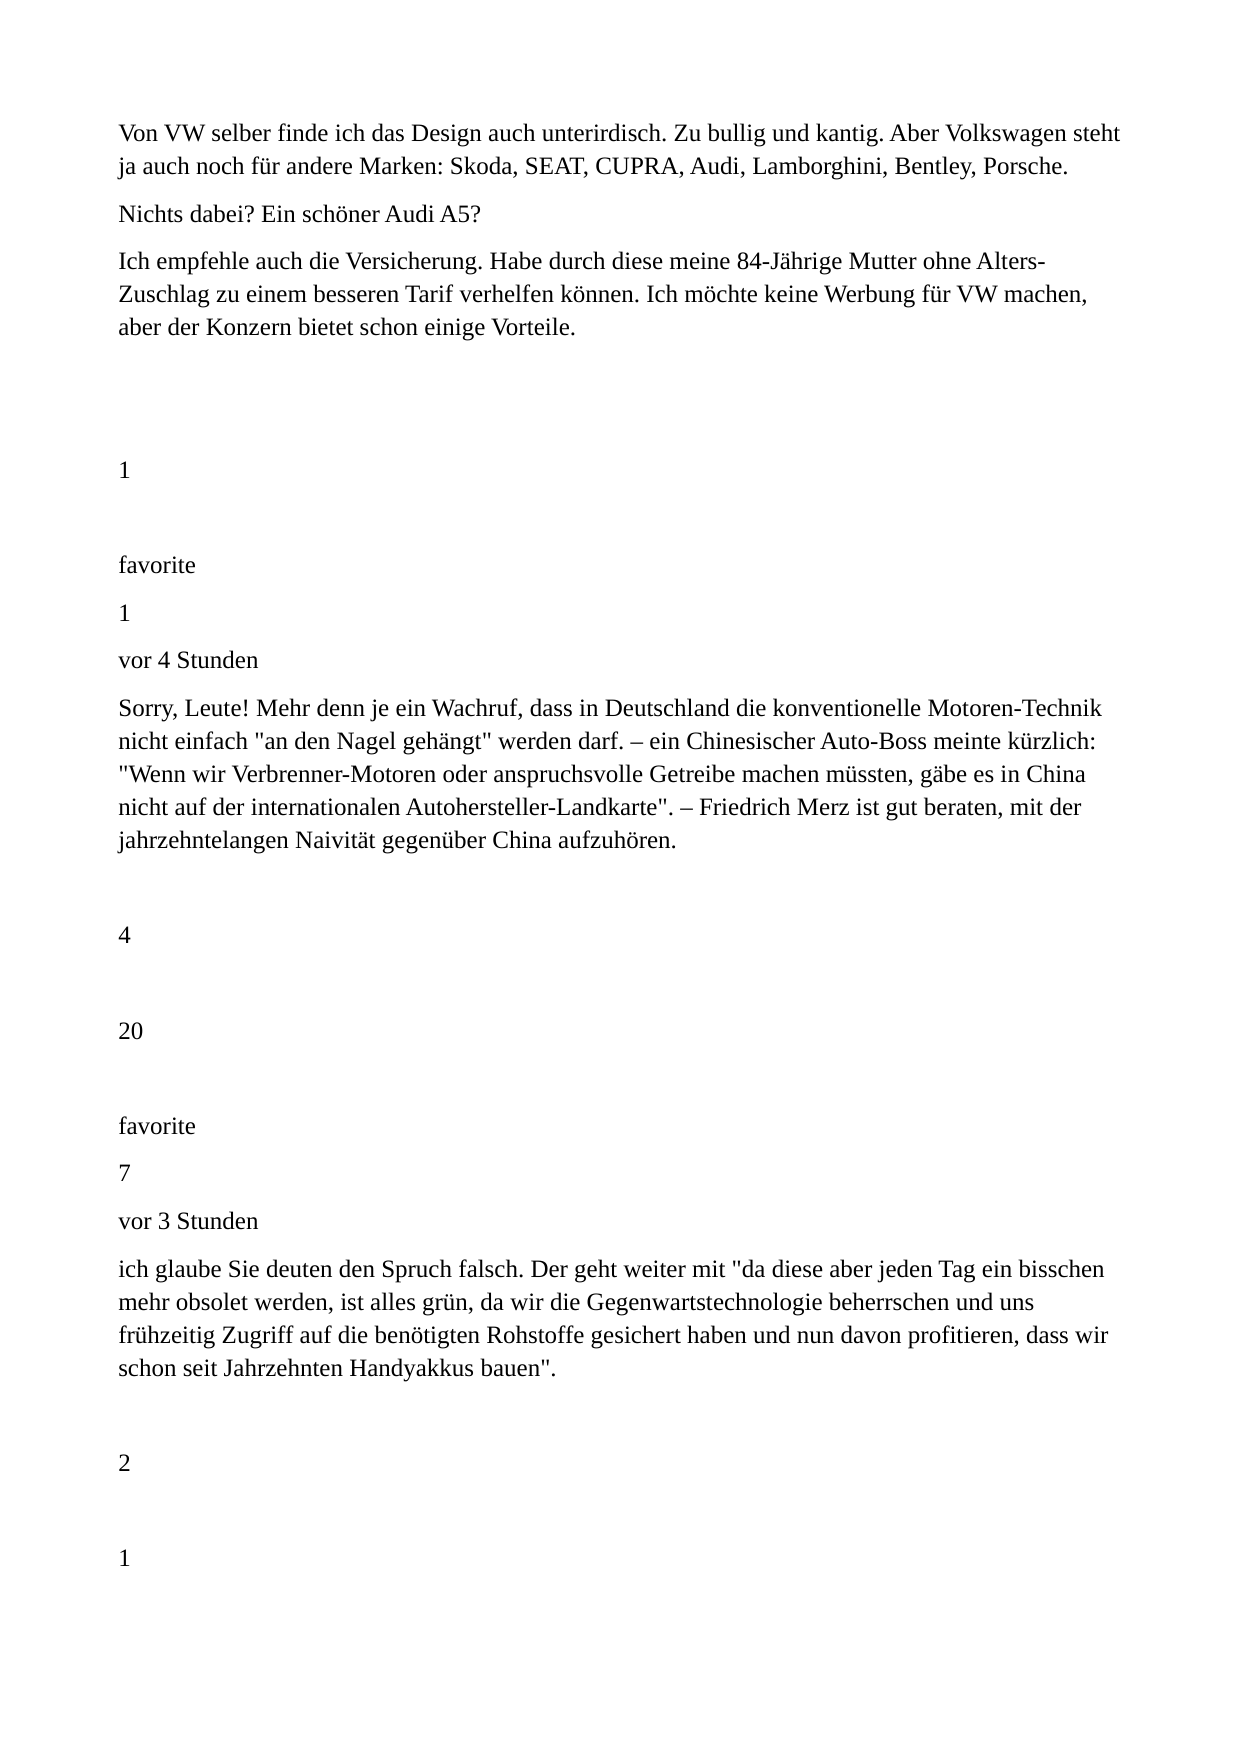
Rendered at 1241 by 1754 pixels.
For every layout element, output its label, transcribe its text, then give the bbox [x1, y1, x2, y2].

text 20 [118, 1016, 1122, 1044]
text favorite [118, 550, 1122, 579]
text 4 [118, 921, 1122, 949]
text vor 4 Stunden [118, 646, 1122, 674]
text Sorry, Leute! Mehr denn je ein Wachruf, dass in Deutschland die konventionelle Motoren-Technik nicht einfach "an den Nagel gehängt" werden darf. – ein Chinesischer Auto-Boss meinte kürzlich: "Wenn wir Verbrenner-Motoren oder anspruchsvolle Getreibe machen müssten, gäbe es in China nicht auf der internationalen Autohersteller-Landkarte". – Friedrich Merz ist gut beraten, mit der jahrzehntelangen Naivität gegenüber China aufzuhören. [118, 693, 1122, 854]
text favorite [118, 1111, 1122, 1140]
text 7 [118, 1158, 1122, 1187]
text Nichts dabei? Ein schöner Audi A5? [118, 199, 1122, 227]
text 2 [118, 1448, 1122, 1477]
text ich glaube Sie deuten den Spruch falsch. Der geht weiter mit "da diese aber jeden Tag ein bisschen mehr obsolet werden, ist alles grün, da wir die Gegenwartstechnologie beherrschen und uns frühzeitig Zugriff auf die benötigten Rohstoffe gesichert haben und nun davon profitieren, dass wir schon seit Jahrzehnten Handyakkus bauen". [118, 1254, 1122, 1382]
text 1 [118, 455, 1122, 484]
text Ich empfehle auch die Versicherung. Habe durch diese meine 84-Jährige Mutter ohne Alters-Zuschlag zu einem besseren Tarif verhelfen können. Ich möchte keine Werbung für VW machen, aber der Konzern bietet schon einige Vorteile. [118, 246, 1122, 341]
text vor 3 Stunden [118, 1206, 1122, 1235]
text 1 [118, 598, 1122, 627]
text 1 [118, 1543, 1122, 1572]
text Von VW selber finde ich das Design auch unterirdisch. Zu bullig und kantig. Aber Volkswagen steht ja auch noch für andere Marken: Skoda, SEAT, CUPRA, Audi, Lamborghini, Bentley, Porsche. [118, 118, 1122, 180]
